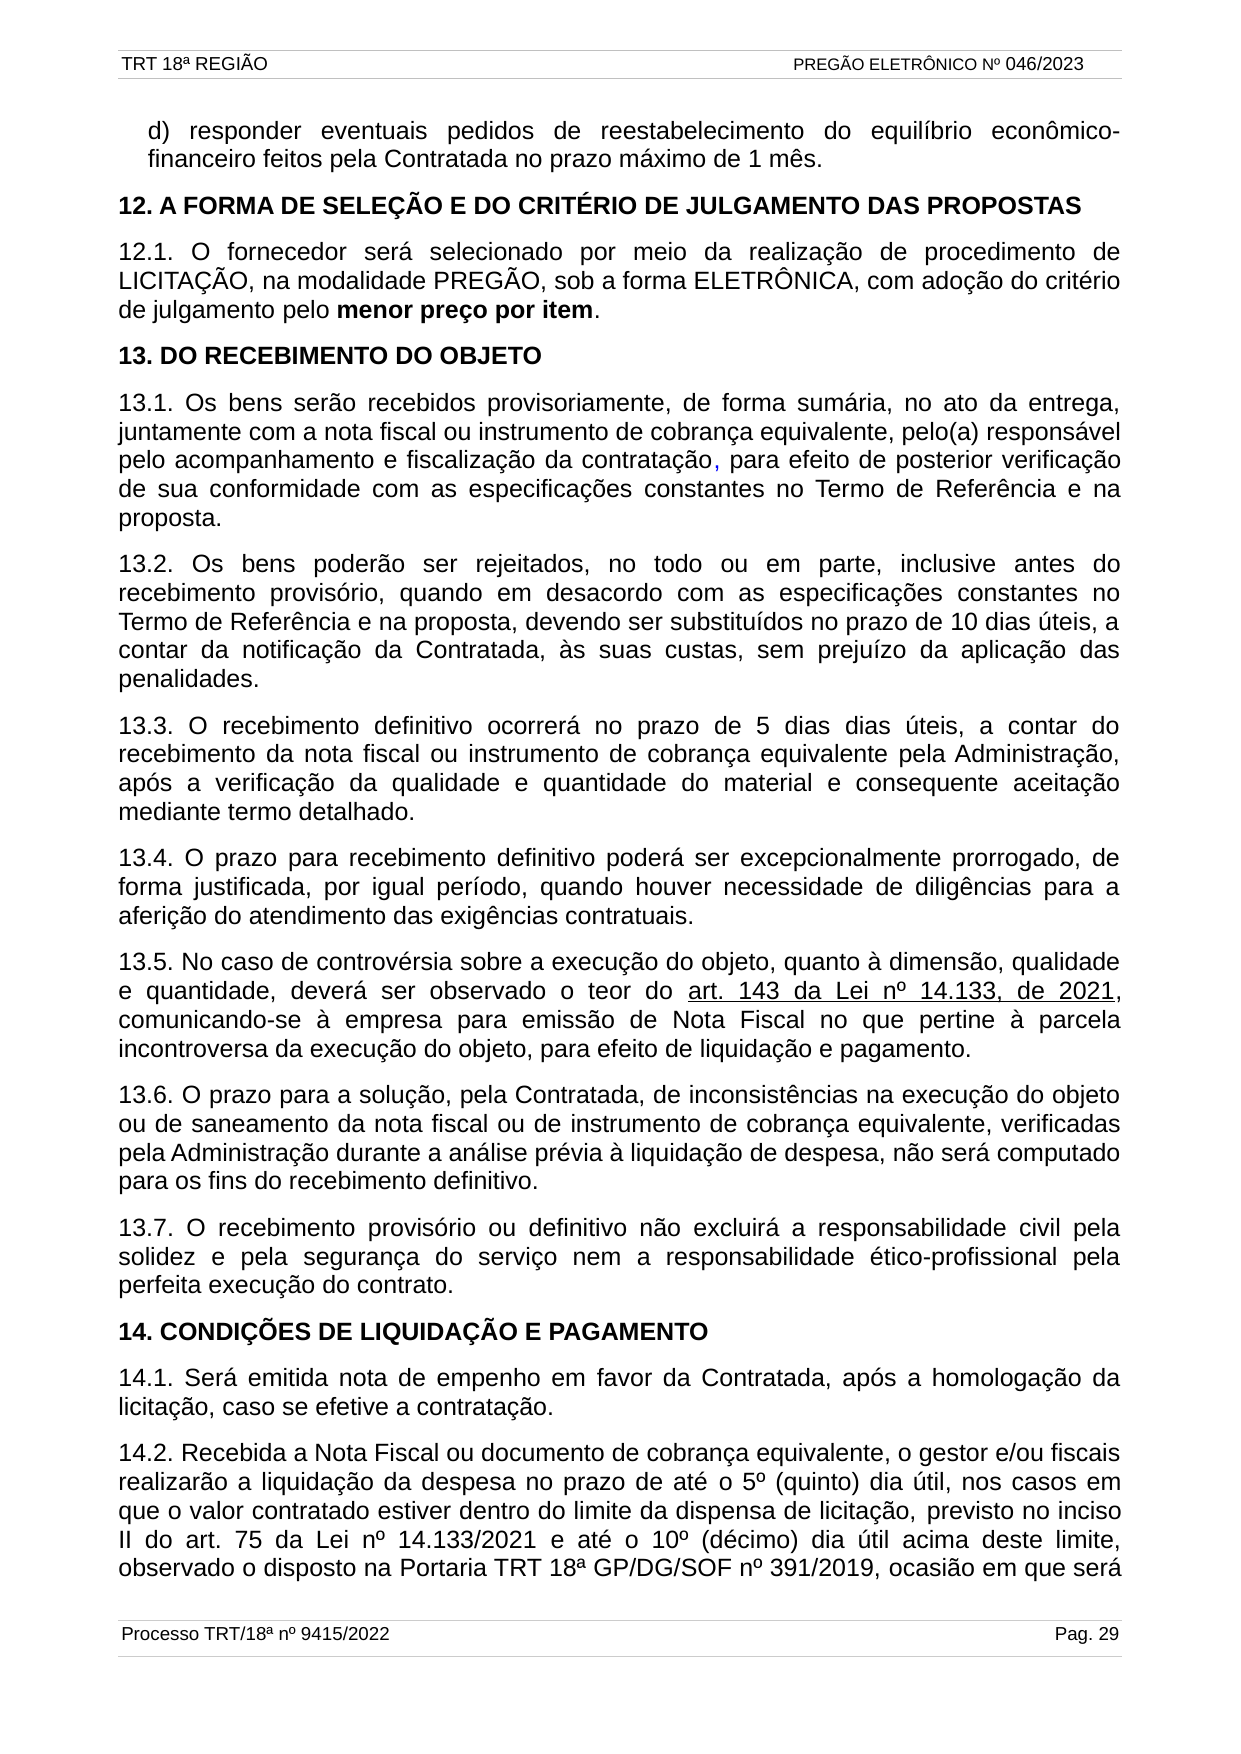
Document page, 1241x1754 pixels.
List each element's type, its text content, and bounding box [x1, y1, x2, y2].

text 13.1. Os bens serão recebidos provisoriamente, de forma sumária, no ato da entrega, juntamente com a nota fiscal ou instrumento de cobrança equivalente, pelo(a) responsável pelo acompanhamento e fiscalização da contratação, para efeito de posterior verificação de sua conformidade com as especificações constantes no Termo de Referência e na proposta. [118, 388, 1122, 531]
text 14. CONDIÇÕES DE LIQUIDAÇÃO E PAGAMENTO [118, 1317, 1122, 1345]
text 13.7. O recebimento provisório ou definitivo não excluirá a responsabilidade civil pela solidez e pela segurança do serviço nem a responsabilidade ético-profissional pela perfeita execução do contrato. [118, 1213, 1122, 1299]
text 13.4. O prazo para recebimento definitivo poderá ser excepcionalmente prorrogado, de forma justificada, por igual período, quando houver necessidade de diligências para a aferição do atendimento das exigências contratuais. [118, 843, 1122, 929]
text 13.2. Os bens poderão ser rejeitados, no todo ou em parte, inclusive antes do recebimento provisório, quando em desacordo com as especificações constantes no Termo de Referência e na proposta, devendo ser substituídos no prazo de 10 dias úteis, a contar da notificação da Contratada, às suas custas, sem prejuízo da aplicação das penalidades. [118, 549, 1122, 693]
text 13.6. O prazo para a solução, pela Contratada, de inconsistências na execução do objeto ou de saneamento da nota fiscal ou de instrumento de cobrança equivalente, verificadas pela Administração durante a análise prévia à liquidação de despesa, não será computado para os fins do recebimento definitivo. [118, 1080, 1122, 1195]
text 13.5. No caso de controvérsia sobre a execução do objeto, quanto à dimensão, qualidade e quantidade, deverá ser observado o teor do art. 143 da Lei nº 14.133, de 2021, comunicando-se à empresa para emissão de Nota Fiscal no que pertine à parcela incontroversa da execução do objeto, para efeito de liquidação e pagamento. [118, 947, 1122, 1062]
text 14.2. Recebida a Nota Fiscal ou documento de cobrança equivalente, o gestor e/ou fiscais realizarão a liquidação da despesa no prazo de até o 5º (quinto) dia útil, nos casos em que o valor contratado estiver dentro do limite da dispensa de licitação, previsto no inciso II do art. 75 da Lei nº 14.133/2021 e até o 10º (décimo) dia útil acima deste limite, observado o disposto na Portaria TRT 18ª GP/DG/SOF nº 391/2019, ocasião em que será [118, 1438, 1122, 1582]
text 12. A FORMA DE SELEÇÃO E DO CRITÉRIO DE JULGAMENTO DAS PROPOSTAS [118, 191, 1122, 219]
text 14.1. Será emitida nota de empenho em favor da Contratada, após a homologação da licitação, caso se efetive a contratação. [118, 1363, 1122, 1421]
text d) responder eventuais pedidos de reestabelecimento do equilíbrio econômico-financeiro feitos pela Contratada no prazo máximo de 1 mês. [148, 116, 1122, 173]
text 13. DO RECEBIMENTO DO OBJETO [118, 341, 1122, 370]
text 12.1. O fornecedor será selecionado por meio da realização de procedimento de LICITAÇÃO, na modalidade PREGÃO, sob a forma ELETRÔNICA, com adoção do critério de julgamento pelo menor preço por item. [118, 237, 1122, 323]
text 13.3. O recebimento definitivo ocorrerá no prazo de 5 dias dias úteis, a contar do recebimento da nota fiscal ou instrumento de cobrança equivalente pela Administração, após a verificação da qualidade e quantidade do material e consequente aceitação mediante termo detalhado. [118, 711, 1122, 826]
